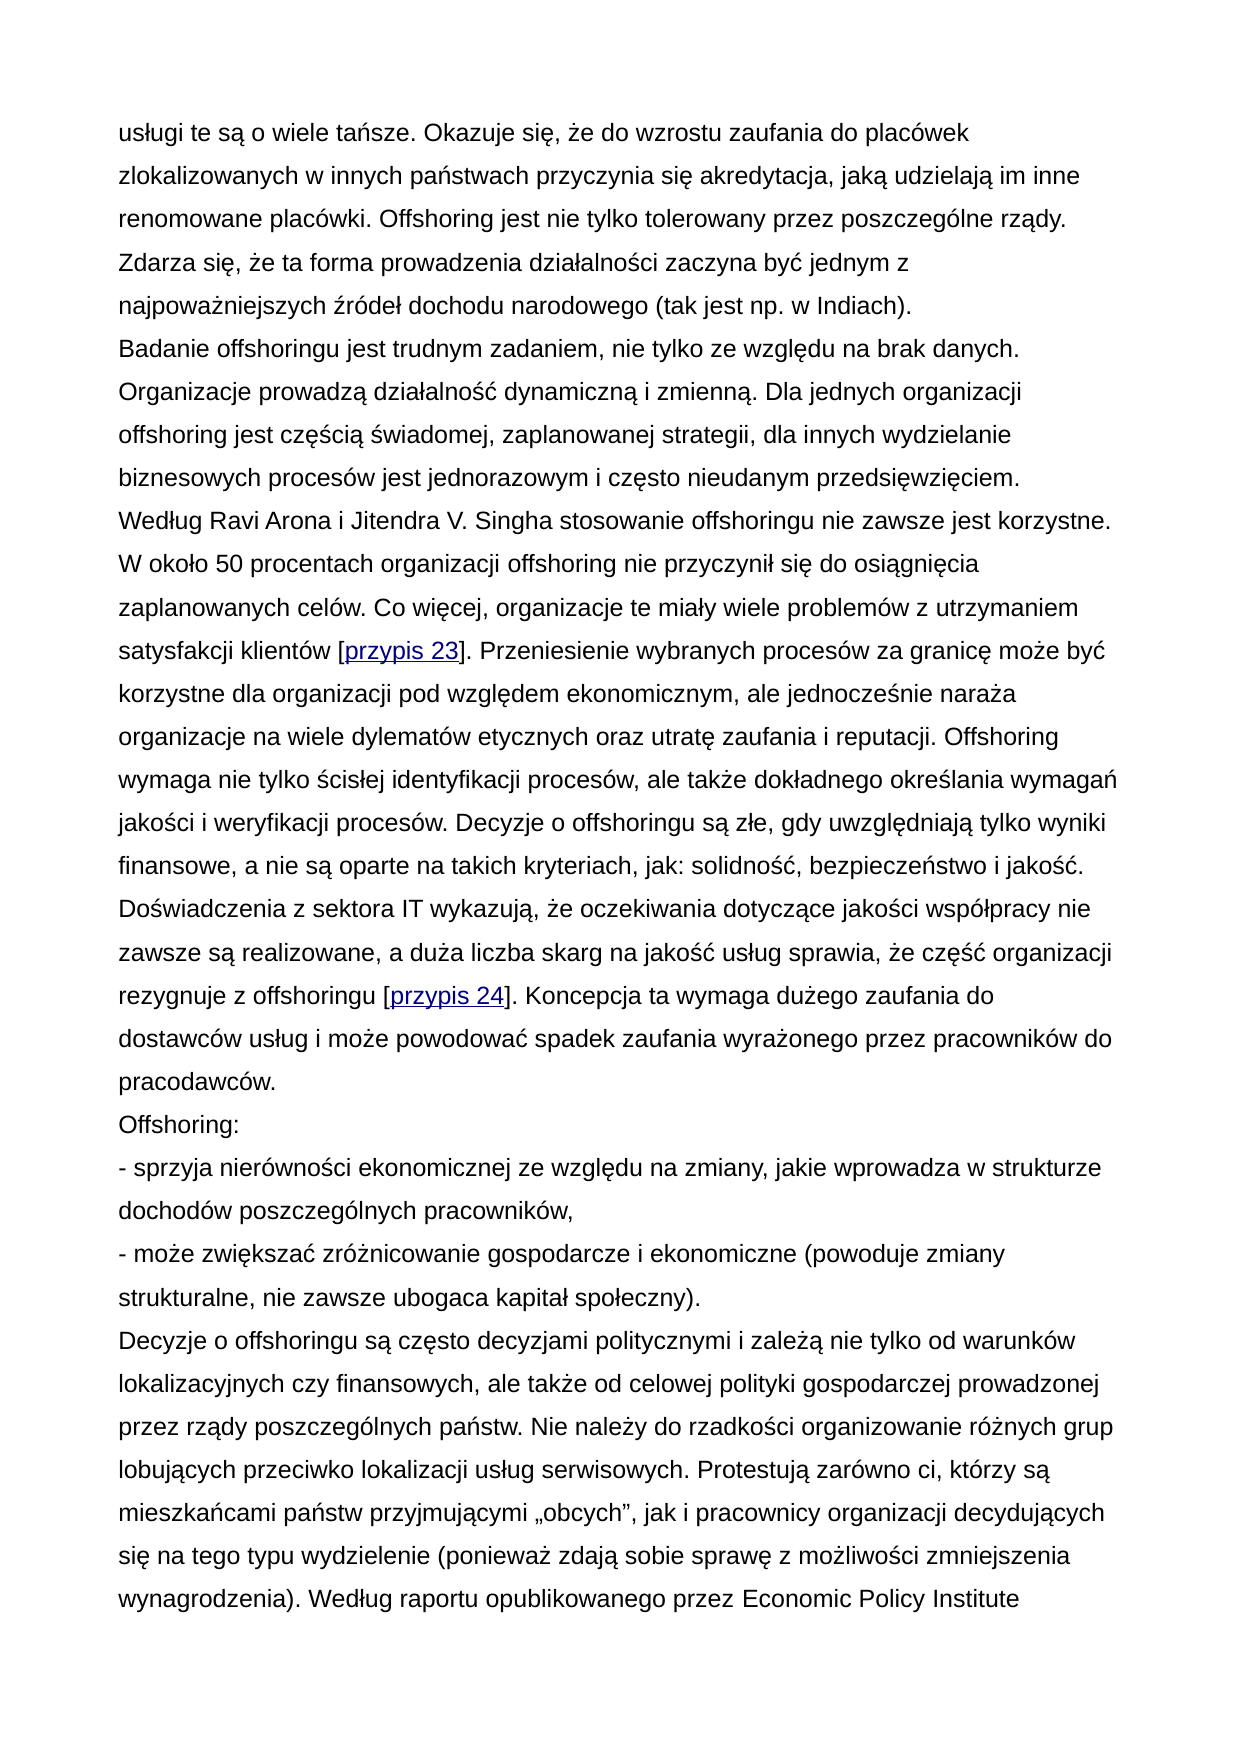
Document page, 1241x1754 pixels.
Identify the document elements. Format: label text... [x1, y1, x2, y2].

text Według Ravi Arona i Jitendra V. Singha stosowanie offshoringu nie zawsze jest korzystne. W około 50 procentach organizacji offshoring nie przyczynił się do osiągnięcia zaplanowanych celów. Co więcej, organizacje te miały wiele problemów z utrzymaniem satysfakcji klientów [przypis 23]. Przeniesienie wybranych procesów za granicę może być korzystne dla organizacji pod względem ekonomicznym, ale jednocześnie naraża organizacje na wiele dylematów etycznych oraz utratę zaufania i reputacji. Offshoring wymaga nie tylko ścisłej identyfikacji procesów, ale także dokładnego określania wymagań jakości i weryfikacji procesów. Decyzje o offshoringu są złe, gdy uwzględniają tylko wyniki finansowe, a nie są oparte na takich kryteriach, jak: solidność, bezpieczeństwo i jakość. Doświadczenia z sektora IT wykazują, że oczekiwania dotyczące jakości współpracy nie zawsze są realizowane, a duża liczba skarg na jakość usług sprawia, że część organizacji rezygnuje z offshoringu [przypis 24]. Koncepcja ta wymaga dużego zaufania do dostawców usług i może powodować spadek zaufania wyrażonego przez pracowników do pracodawców. [118, 506, 1122, 1096]
text Decyzje o offshoringu są często decyzjami politycznymi i zależą nie tylko od warunków lokalizacyjnych czy finansowych, ale także od celowej polityki gospodarczej prowadzonej przez rządy poszczególnych państw. Nie należy do rzadkości organizowanie różnych grup lobujących przeciwko lokalizacji usług serwisowych. Protestują zarówno ci, którzy są mieszkańcami państw przyjmującymi „obcych”, jak i pracownicy organizacji decydujących się na tego typu wydzielenie (ponieważ zdają sobie sprawę z możliwości zmniejszenia wynagrodzenia). Według raportu opublikowanego przez Economic Policy Institute [118, 1326, 1122, 1613]
text Offshoring: [118, 1110, 1122, 1139]
text usługi te są o wiele tańsze. Okazuje się, że do wzrostu zaufania do placówek zlokalizowanych w innych państwach przyczynia się akredytacja, jaką udzielają im inne renomowane placówki. Offshoring jest nie tylko tolerowany przez poszczególne rządy. Zdarza się, że ta forma prowadzenia działalności zaczyna być jednym z najpoważniejszych źródeł dochodu narodowego (tak jest np. w Indiach). [118, 118, 1122, 319]
text - może zwiększać zróżnicowanie gospodarcze i ekonomiczne (powoduje zmiany strukturalne, nie zawsze ubogaca kapitał społeczny). [118, 1239, 1122, 1311]
text Badanie offshoringu jest trudnym zadaniem, nie tylko ze względu na brak danych. Organizacje prowadzą działalność dynamiczną i zmienną. Dla jednych organizacji offshoring jest częścią świadomej, zaplanowanej strategii, dla innych wydzielanie biznesowych procesów jest jednorazowym i często nieudanym przedsięwzięciem. [118, 334, 1122, 492]
text - sprzyja nierówności ekonomicznej ze względu na zmiany, jakie wprowadza w strukturze dochodów poszczególnych pracowników, [118, 1153, 1122, 1225]
